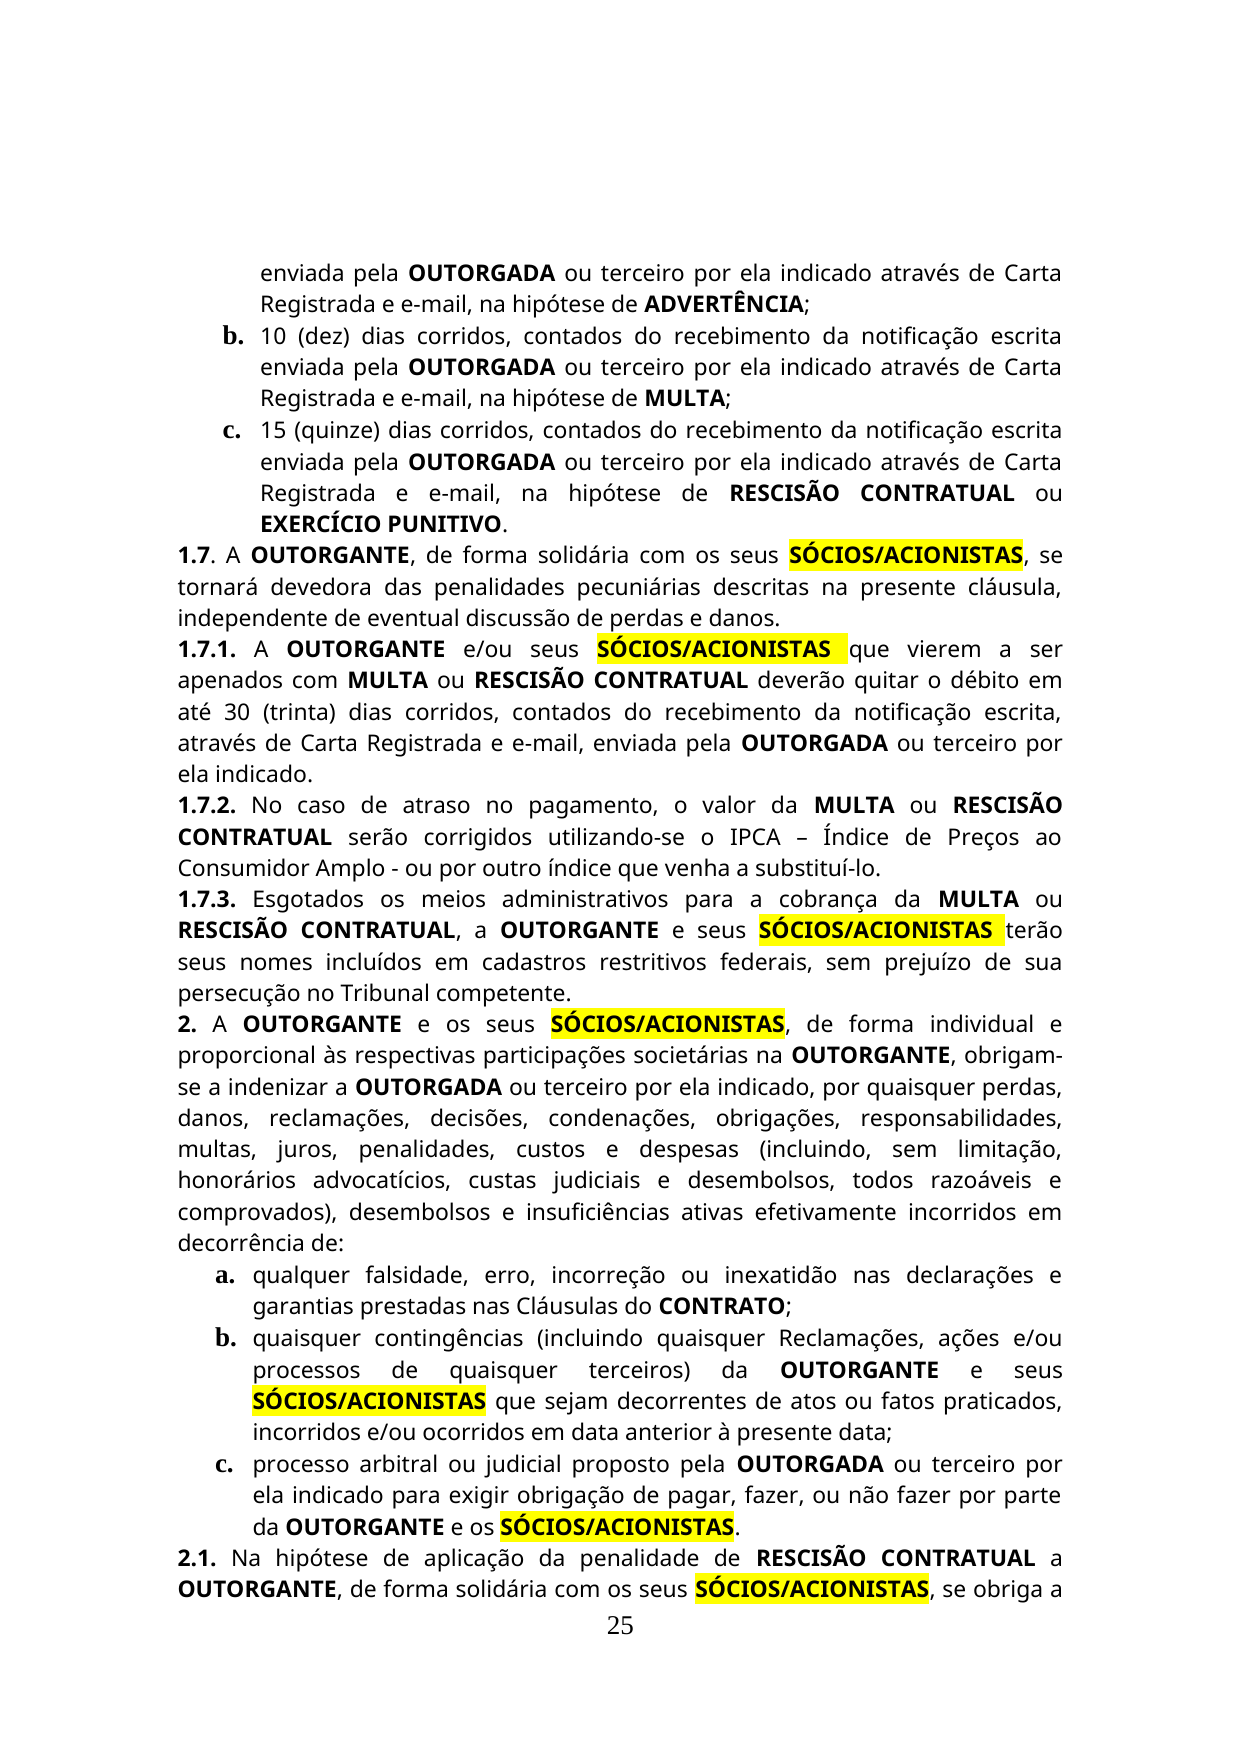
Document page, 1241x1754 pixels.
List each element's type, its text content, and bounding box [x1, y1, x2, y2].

list 10 (dez) dias corridos, contados do recebimento da notificação escrita enviada pela OUTORGADA ou terceiro por ela indicado através de Carta Registrada e e-mail, na hipótese de MULTA; [222, 319, 1063, 413]
text 2. A OUTORGANTE e os seus SÓCIOS/ACIONISTAS, de forma individual e proporcional às respectivas participações societárias na OUTORGANTE, obrigam-se a indenizar a OUTORGADA ou terceiro por ela indicado, por quaisquer perdas, danos, reclamações, decisões, condenações, obrigações, responsabilidades, multas, juros, penalidades, custos e despesas (incluindo, sem limitação, honorários advocatícios, custas judiciais e desembolsos, todos razoáveis e comprovados), desembolsos e insuficiências ativas efetivamente incorridos em decorrência de: [177, 1008, 1063, 1258]
list enviada pela OUTORGADA ou terceiro por ela indicado através de Carta Registrada e e-mail, na hipótese de ADVERTÊNCIA; [222, 256, 1063, 319]
list quaisquer contingências (incluindo quaisquer Reclamações, ações e/ou processos de quaisquer terceiros) da OUTORGANTE e seus SÓCIOS/ACIONISTAS que sejam decorrentes de atos ou fatos praticados, incorridos e/ou ocorridos em data anterior à presente data; [215, 1321, 1063, 1447]
text 1.7.1. A OUTORGANTE e/ou seus SÓCIOS/ACIONISTAS que vierem a ser apenados com MULTA ou RESCISÃO CONTRATUAL deverão quitar o débito em até 30 (trinta) dias corridos, contados do recebimento da notificação escrita, através de Carta Registrada e e-mail, enviada pela OUTORGADA ou terceiro por ela indicado. [177, 633, 1063, 789]
text 2.1. Na hipótese de aplicação da penalidade de RESCISÃO CONTRATUAL a OUTORGANTE, de forma solidária com os seus SÓCIOS/ACIONISTAS, se obriga a [177, 1542, 1063, 1604]
text 1.7.3. Esgotados os meios administrativos para a cobrança da MULTA ou RESCISÃO CONTRATUAL, a OUTORGANTE e seus SÓCIOS/ACIONISTAS terão seus nomes incluídos em cadastros restritivos federais, sem prejuízo de sua persecução no Tribunal competente. [177, 883, 1063, 1008]
list processo arbitral ou judicial proposto pela OUTORGADA ou terceiro por ela indicado para exigir obrigação de pagar, fazer, ou não fazer por parte da OUTORGANTE e os SÓCIOS/ACIONISTAS. [215, 1447, 1063, 1542]
text 1.7.2. No caso de atraso no pagamento, o valor da MULTA ou RESCISÃO CONTRATUAL serão corrigidos utilizando-se o IPCA – Índice de Preços ao Consumidor Amplo - ou por outro índice que venha a substituí-lo. [177, 789, 1063, 883]
list qualquer falsidade, erro, incorreção ou inexatidão nas declarações e garantias prestadas nas Cláusulas do CONTRATO; [215, 1258, 1063, 1321]
text 1.7. A OUTORGANTE, de forma solidária com os seus SÓCIOS/ACIONISTAS, se tornará devedora das penalidades pecuniárias descritas na presente cláusula, independente de eventual discussão de perdas e danos. [177, 539, 1063, 633]
list 15 (quinze) dias corridos, contados do recebimento da notificação escrita enviada pela OUTORGADA ou terceiro por ela indicado através de Carta Registrada e e-mail, na hipótese de RESCISÃO CONTRATUAL ou EXERCÍCIO PUNITIVO. [222, 413, 1063, 539]
